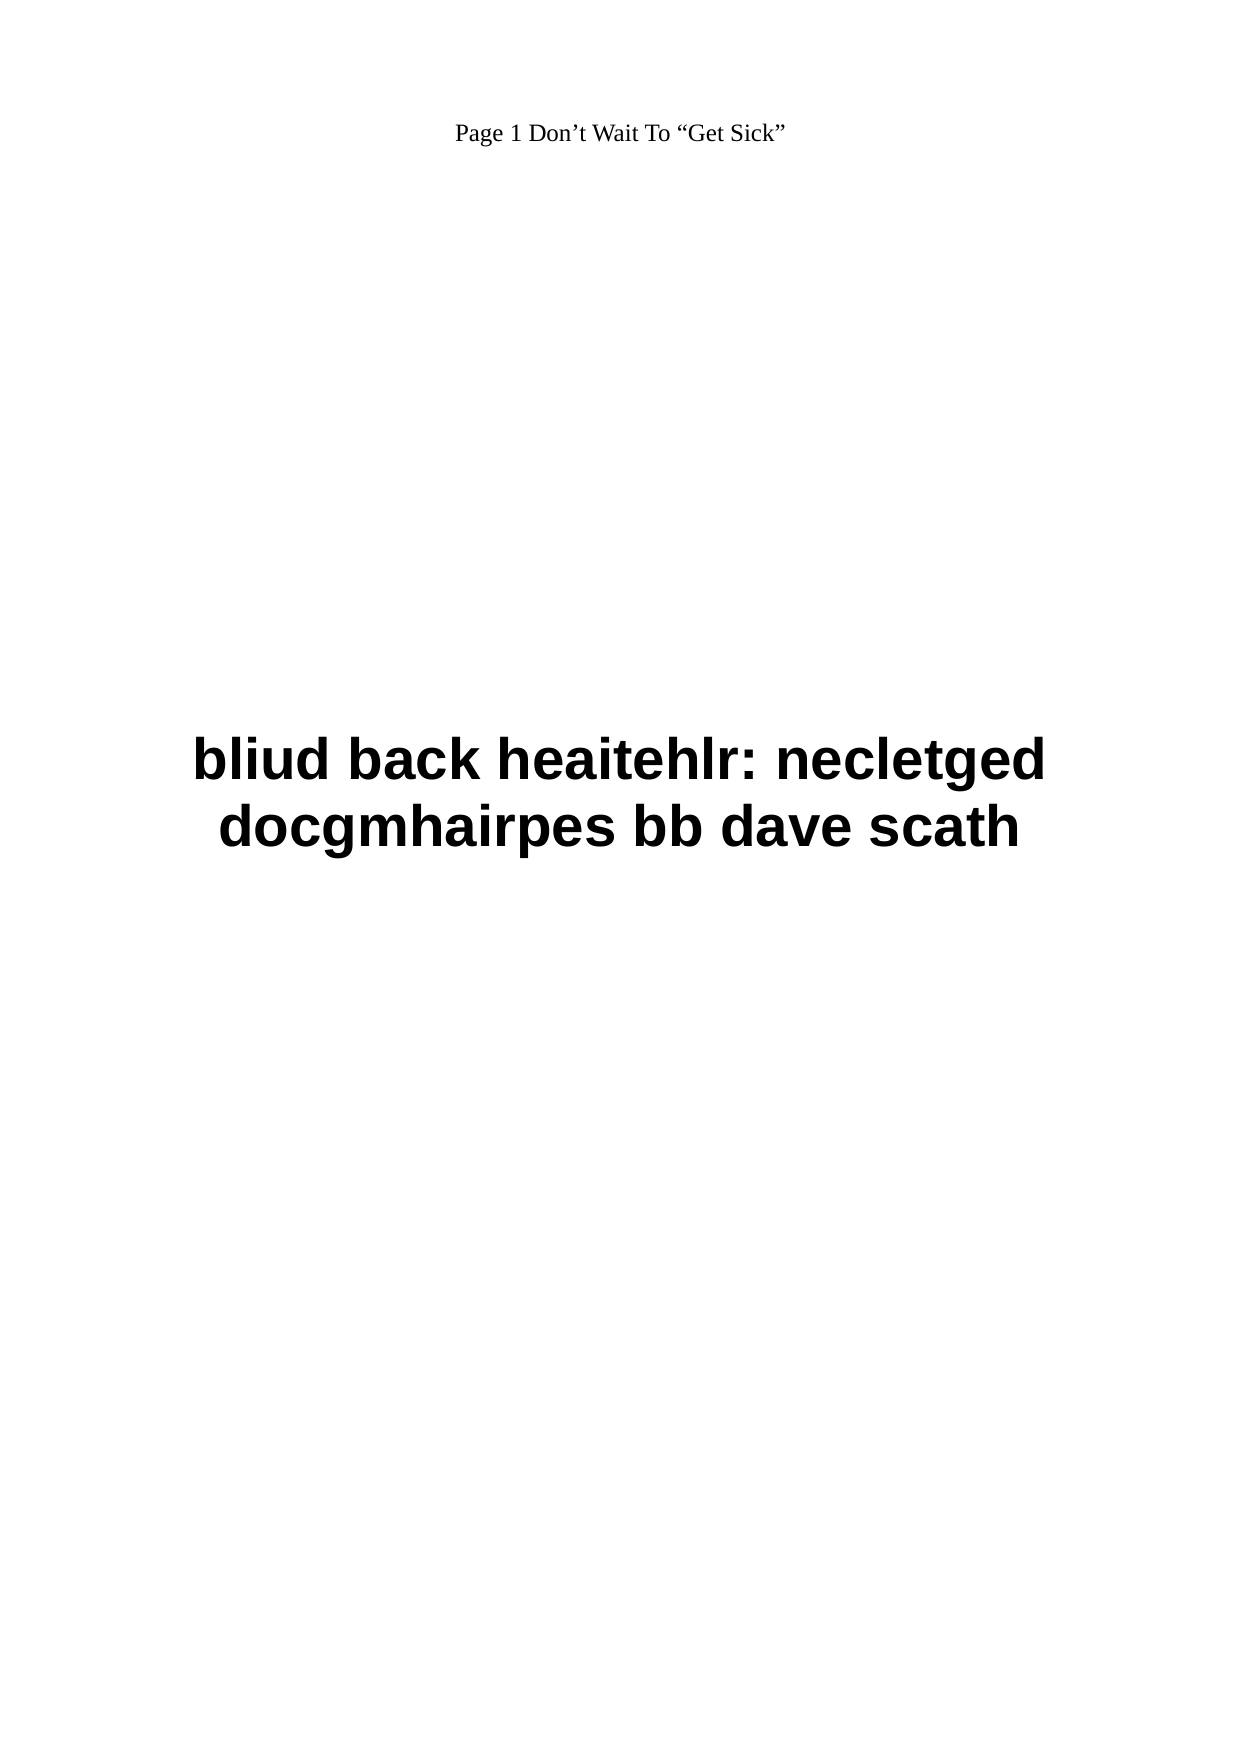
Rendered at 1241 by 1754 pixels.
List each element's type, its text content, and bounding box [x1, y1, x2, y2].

title bliud back heaitehlr: necletged docgmhairpes bb dave scath [118, 725, 1122, 859]
